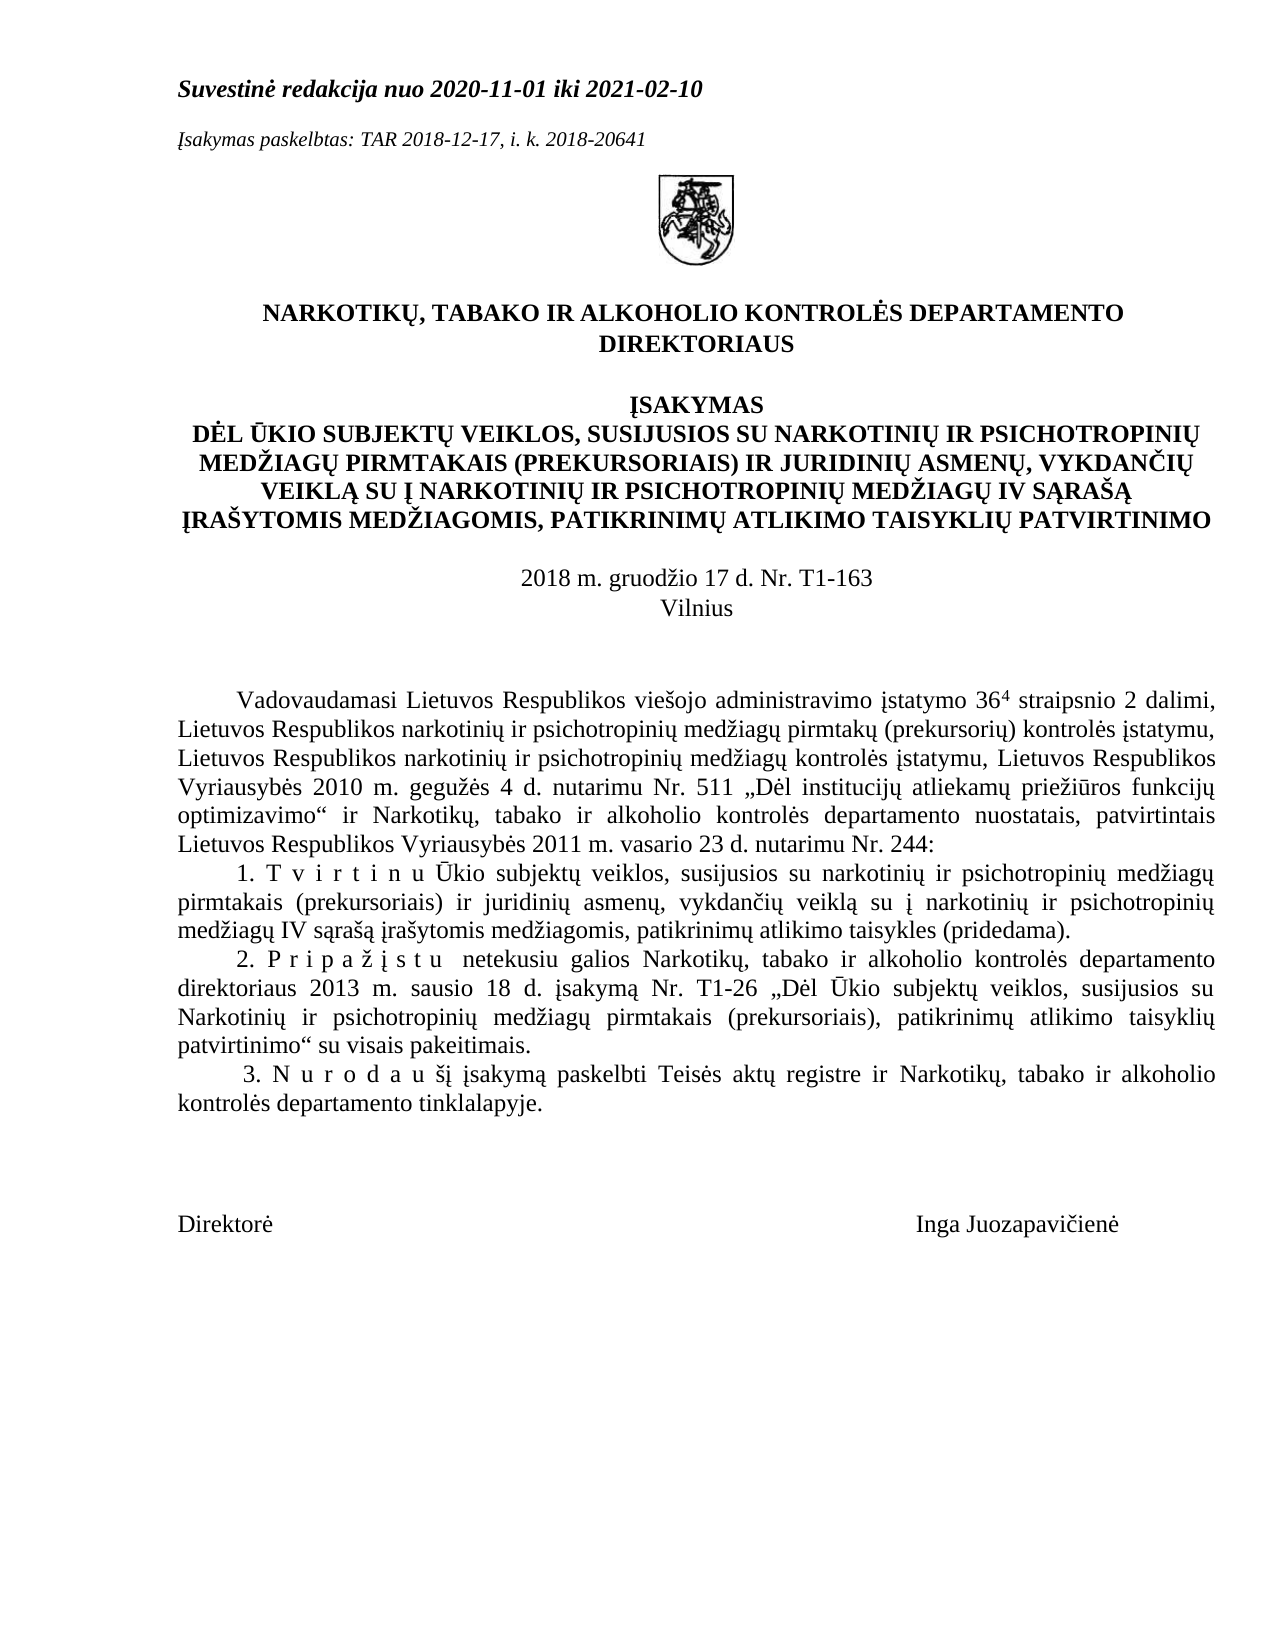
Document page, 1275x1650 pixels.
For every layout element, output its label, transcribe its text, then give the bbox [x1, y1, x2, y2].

text Direktorė Inga Juozapavičienė [177, 1209, 1216, 1238]
text DIREKTORIAUS [177, 329, 1216, 357]
text Įsakymas paskelbtas: TAR 2018-12-17, i. k. 2018-20641 [177, 127, 1216, 151]
text DĖL ŪKIO SUBJEKTŲ VEIKLOS, SUSIJUSIOS SU NARKOTINIŲ IR PSICHOTROPINIŲ MEDŽIAGŲ PIRMTAKAIS (PREKURSORIAIS) ir JURIDINIŲ ASMENŲ, VYKDANČIŲ VEIKLĄ SU Į NARKOTINIŲ IR PSICHOTROPINIŲ MEDŽIAGŲ IV SĄRAŠĄ ĮRAŠYTOMIS MEDŽIAGOMIS, PATIKRINIMŲ ATLIKIMO TAISYKLIŲ PATVIRTINIMO [177, 419, 1216, 534]
text Suvestinė redakcija nuo 2020-11-01 iki 2021-02-10 [177, 74, 1216, 102]
text ĮSAKYMAS [177, 390, 1216, 419]
text Vilnius [177, 593, 1216, 622]
text 2018 m. gruodžio 17 d. Nr. T1-163 [177, 563, 1216, 591]
text Vadovaudamasi Lietuvos Respublikos viešojo administravimo įstatymo 364 straipsnio 2 dalimi, Lietuvos Respublikos narkotinių ir psichotropinių medžiagų pirmtakų (prekursorių) kontrolės įstatymu, Lietuvos Respublikos narkotinių ir psichotropinių medžiagų kontrolės įstatymu, Lietuvos Respublikos Vyriausybės 2010 m. gegužės 4 d. nutarimu Nr. 511 „Dėl institucijų atliekamų priežiūros funkcijų optimizavimo“ ir Narkotikų, tabako ir alkoholio kontrolės departamento nuostatais, patvirtintais Lietuvos Respublikos Vyriausybės 2011 m. vasario 23 d. nutarimu Nr. 244: [177, 686, 1216, 858]
text 2. Pripažįstu netekusiu galios Narkotikų, tabako ir alkoholio kontrolės departamento direktoriaus 2013 m. sausio 18 d. įsakymą Nr. T1-26 „Dėl Ūkio subjektų veiklos, susijusios su Narkotinių ir psichotropinių medžiagų pirmtakais (prekursoriais), patikrinimų atlikimo taisyklių patvirtinimo“ su visais pakeitimais. [177, 944, 1216, 1059]
text 3. N u r o d a u šį įsakymą paskelbti Teisės aktų registre ir Narkotikų, tabako ir alkoholio kontrolės departamento tinklalapyje. [177, 1059, 1216, 1117]
text 1. T v i r t i n u Ūkio subjektų veiklos, susijusios su narkotinių ir psichotropinių medžiagų pirmtakais (prekursoriais) ir juridinių asmenų, vykdančių veiklą su į narkotinių ir psichotropinių medžiagų IV sąrašą įrašytomis medžiagomis, patikrinimų atlikimo taisykles (pridedama). [177, 858, 1216, 944]
text NARKOTIKŲ, TABAKO IR ALKOHOLIO KONTROLĖS DEPARTAMENTO [177, 298, 1216, 327]
